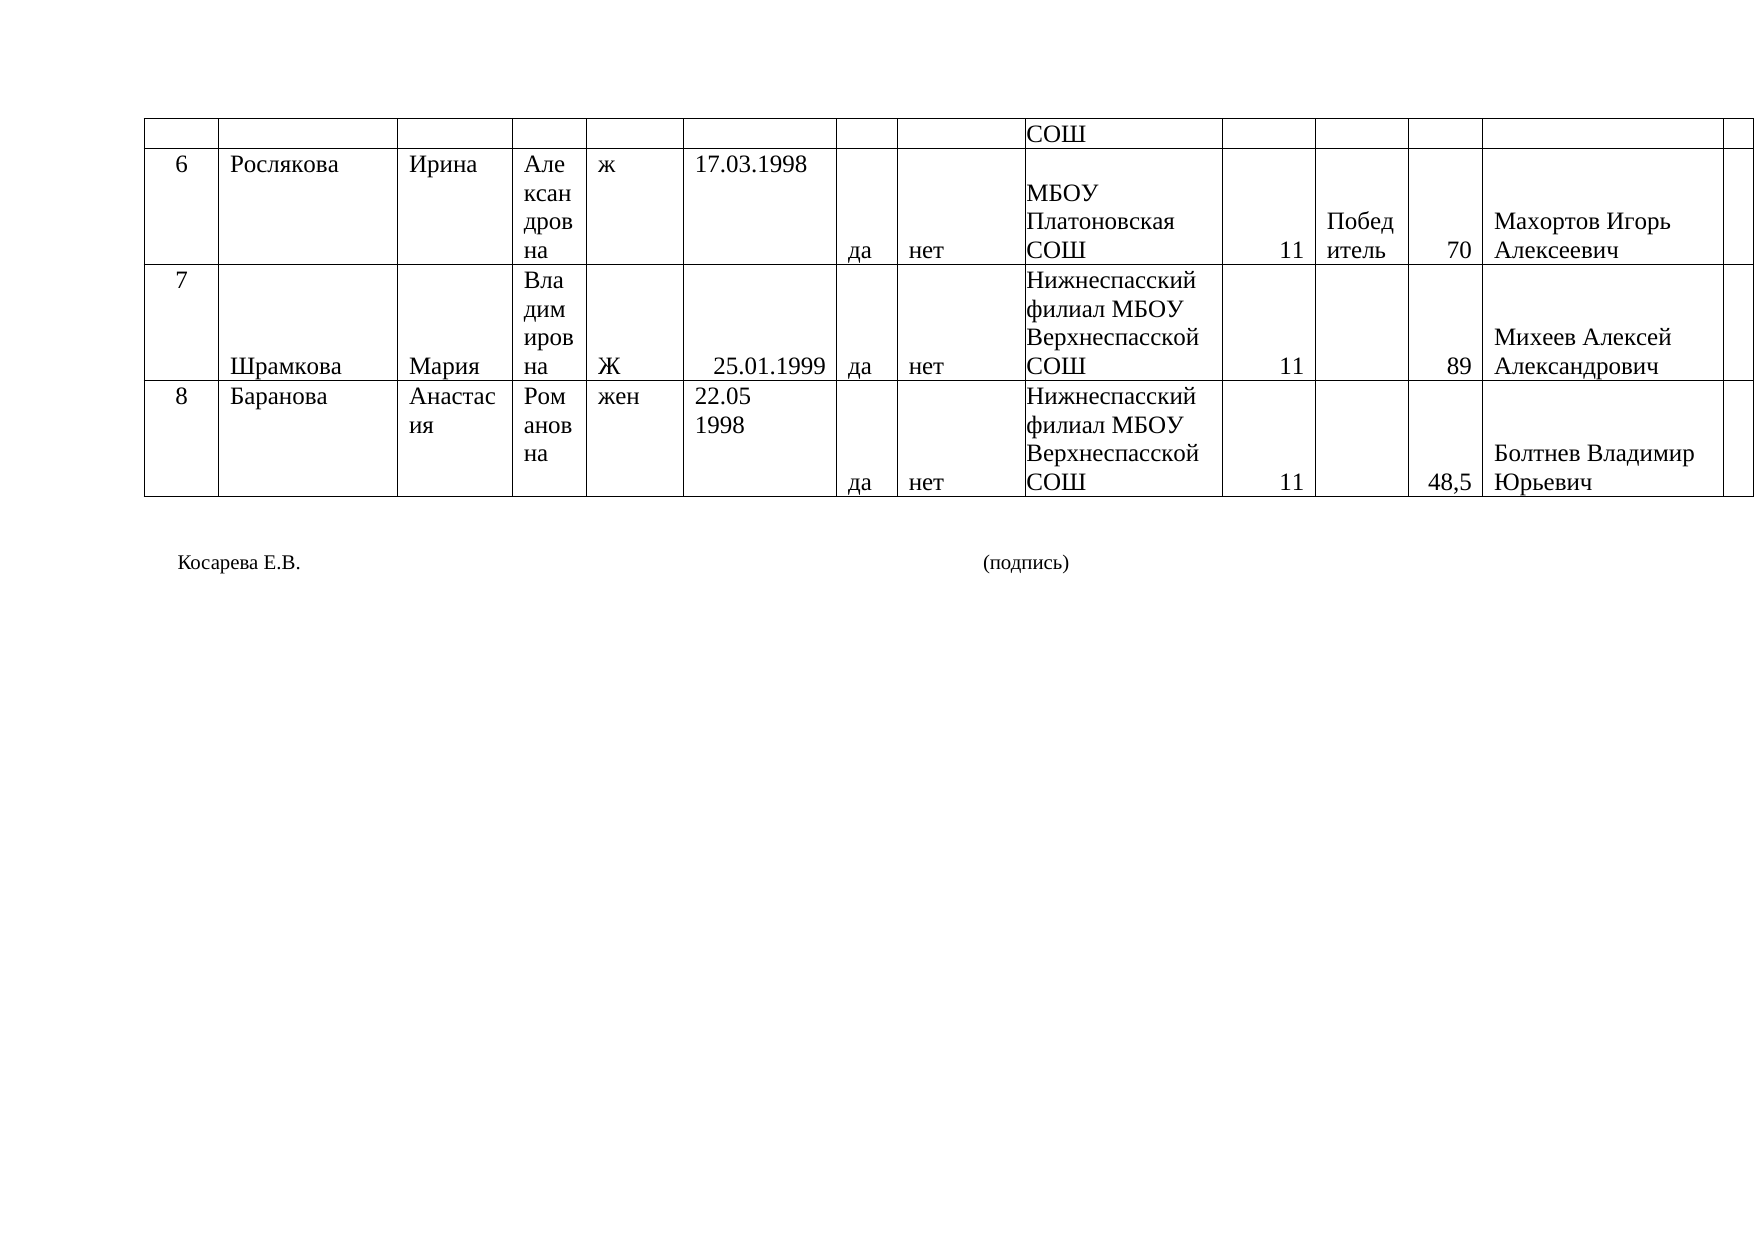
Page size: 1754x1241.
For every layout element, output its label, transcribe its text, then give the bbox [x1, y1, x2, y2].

table_cell Мария [398, 265, 512, 380]
table_cell 70 [1409, 149, 1482, 264]
table_cell [1409, 119, 1482, 148]
table_cell Анастасия [398, 381, 512, 496]
table_cell да [837, 265, 897, 380]
table_cell [1724, 149, 1753, 264]
table_cell [898, 119, 1025, 148]
table_cell 6 [145, 149, 218, 264]
table_cell 8 [145, 381, 218, 496]
table_cell СОШ [1026, 119, 1222, 148]
table_cell нет [898, 149, 1025, 264]
table_cell Болтнев Владимир Юрьевич [1483, 381, 1723, 496]
table_cell 17.03.1998 [684, 149, 836, 264]
table_cell 11 [1223, 381, 1315, 496]
table_cell да [837, 381, 897, 496]
text Косарева Е.В. (подпись) [177, 550, 1665, 574]
table_cell [1724, 265, 1753, 380]
table_cell 89 [1409, 265, 1482, 380]
table_cell [587, 119, 683, 148]
table_cell [837, 119, 897, 148]
table_cell Победитель [1316, 149, 1408, 264]
table_cell [1724, 381, 1753, 496]
table_cell Махортов Игорь Алексеевич [1483, 149, 1723, 264]
table_cell Александровна [513, 149, 586, 264]
table_cell Ж [587, 265, 683, 380]
table_cell 11 [1223, 265, 1315, 380]
table_cell МБОУ Платоновская СОШ [1026, 149, 1222, 264]
table_cell Рослякова [219, 149, 397, 264]
table_cell да [837, 149, 897, 264]
table_cell [513, 119, 586, 148]
table_cell Ирина [398, 149, 512, 264]
table_cell ж [587, 149, 683, 264]
table_cell Романовна [513, 381, 586, 496]
table_cell Баранова [219, 381, 397, 496]
table_cell [1483, 119, 1723, 148]
table_cell [219, 119, 397, 148]
table_cell Шрамкова [219, 265, 397, 380]
table_cell [684, 119, 836, 148]
table_cell нет [898, 381, 1025, 496]
table_cell [1223, 119, 1315, 148]
table_cell Михеев Алексей Александрович [1483, 265, 1723, 380]
table_cell [1724, 119, 1753, 148]
table_cell [1316, 119, 1408, 148]
table_cell нет [898, 265, 1025, 380]
table_cell Владимировна [513, 265, 586, 380]
table_cell [398, 119, 512, 148]
table_cell 22.05 1998 [684, 381, 836, 496]
table_cell 48,5 [1409, 381, 1482, 496]
table_cell Нижнеспасский филиал МБОУ Верхнеспасской СОШ [1026, 265, 1222, 380]
table_cell [1316, 265, 1408, 380]
table_cell 7 [145, 265, 218, 380]
table_cell 25.01.1999 [684, 265, 836, 380]
table_cell [145, 119, 218, 148]
table_cell Нижнеспасский филиал МБОУ Верхнеспасской СОШ [1026, 381, 1222, 496]
table_cell 11 [1223, 149, 1315, 264]
table_cell [1316, 381, 1408, 496]
table_cell жен [587, 381, 683, 496]
